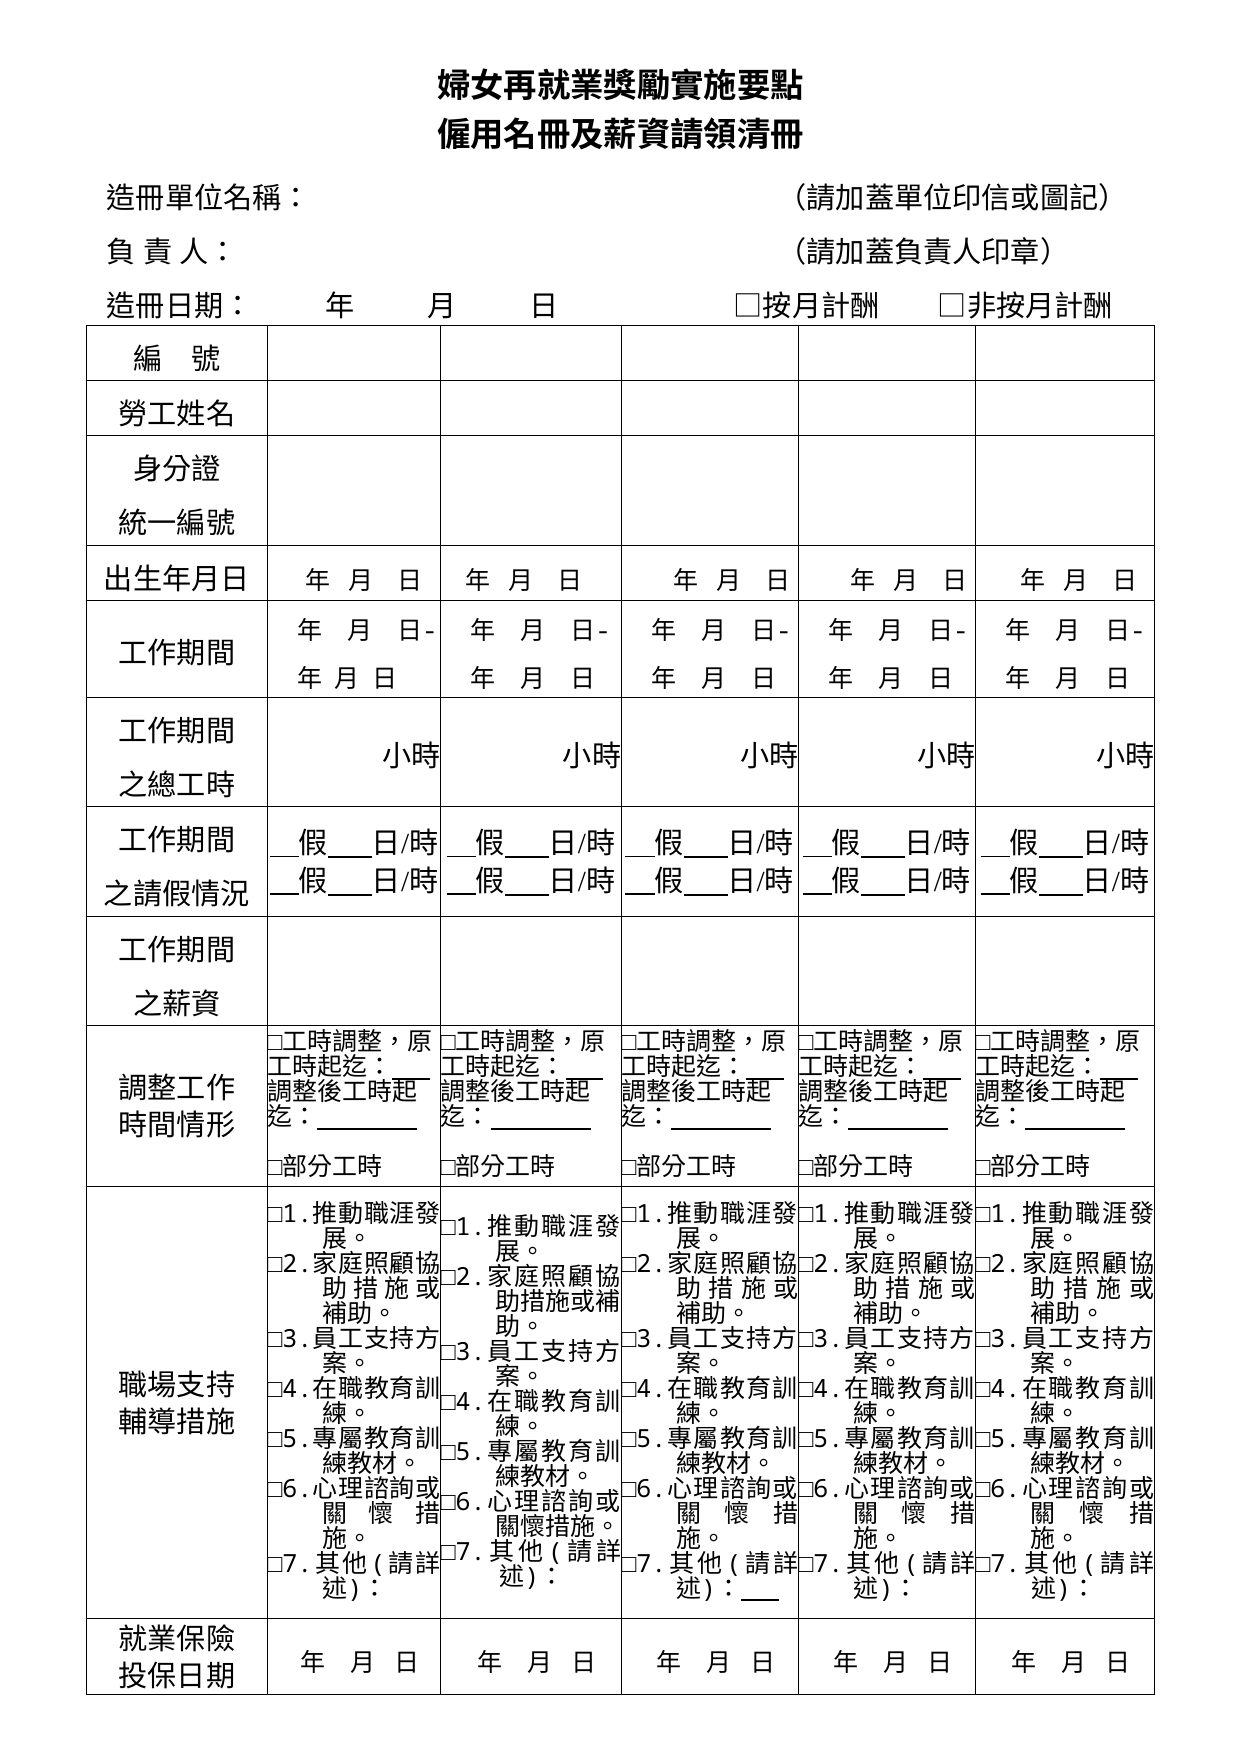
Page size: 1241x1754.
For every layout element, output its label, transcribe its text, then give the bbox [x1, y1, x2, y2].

table_cell □1.推動職涯發展。 □2.家庭照顧協助措施或補助。 □3.員工支持方案。 □4.在職教育訓練。 □5.專屬教育訓練教材。 □6.心理諮詢或關懷措施。 □7.其他(請詳述)： [268, 1187, 440, 1618]
table_cell [976, 917, 1154, 1025]
table_header 編 號 [87, 326, 267, 380]
table_cell 年 月 日 [268, 1619, 440, 1694]
table_cell 年 月 日 [799, 546, 975, 600]
table_cell □工時調整，原工時起迄： 調整後工時起迄： □部分工時 [622, 1026, 798, 1186]
table_cell □工時調整，原工時起迄： 調整後工時起迄： □部分工時 [976, 1026, 1154, 1186]
table_cell □工時調整，原工時起迄： 調整後工時起迄： □部分工時 [799, 1026, 975, 1186]
table_cell 小時 [268, 698, 440, 806]
table_cell [799, 436, 975, 545]
table_cell 小時 [441, 698, 621, 806]
table_cell [268, 917, 440, 1025]
table_cell 假 日/時 假 日/時 [976, 807, 1154, 916]
table_cell 假 日/時 假 日/時 [441, 807, 621, 916]
text 造冊單位名稱： （請加蓋單位印信或圖記） [106, 165, 1134, 219]
table_cell [799, 381, 975, 435]
table_cell [622, 917, 798, 1025]
table_cell [441, 381, 621, 435]
table_cell 年 月 日- 年 月 日 [441, 601, 621, 697]
table_cell □工時調整，原工時起迄： 調整後工時起迄： □部分工時 [268, 1026, 440, 1186]
table_cell 假 日/時 假 日/時 [268, 807, 440, 916]
table_cell 年 月 日 [441, 546, 621, 600]
table_cell 勞工姓名 [87, 381, 267, 435]
table_cell 年 月 日 [622, 1619, 798, 1694]
table_cell 工作期間 [87, 601, 267, 697]
table_header [268, 326, 440, 380]
table_cell □工時調整，原工時起迄： 調整後工時起迄： □部分工時 [441, 1026, 621, 1186]
table_cell 年 月 日 [622, 546, 798, 600]
text 負 責 人： （請加蓋負責人印章） [106, 219, 1134, 273]
text 造冊日期： 年 月 日 □按月計酬 □非按月計酬 [106, 283, 1134, 325]
table_cell 小時 [976, 698, 1154, 806]
table_cell 小時 [799, 698, 975, 806]
table_cell □1.推動職涯發展。 □2.家庭照顧協助措施或補助。 □3.員工支持方案。 □4.在職教育訓練。 □5.專屬教育訓練教材。 □6.心理諮詢或關懷措施。 □7.其他(請詳述)： [622, 1187, 798, 1618]
text 僱用名冊及薪資請領清冊 [106, 107, 1134, 156]
table_cell 年 月 日- 年 月 日 [622, 601, 798, 697]
table_cell 調整工作 時間情形 [87, 1026, 267, 1186]
table_cell 假 日/時 假 日/時 [799, 807, 975, 916]
table_cell 工作期間 之總工時 [87, 698, 267, 806]
table_cell [441, 436, 621, 545]
table_cell □1.推動職涯發展。 □2.家庭照顧協助措施或補助。 □3.員工支持方案。 □4.在職教育訓練。 □5.專屬教育訓練教材。 □6.心理諮詢或關懷措施。 □7.其他(請詳述)： [799, 1187, 975, 1618]
table_cell 假 日/時 假 日/時 [622, 807, 798, 916]
table_cell [268, 381, 440, 435]
table_cell 年 月 日 [799, 1619, 975, 1694]
table_cell 年 月 日 [976, 546, 1154, 600]
table_header [799, 326, 975, 380]
table_cell □1.推動職涯發展。 □2.家庭照顧協助措施或補助。 □3.員工支持方案。 □4.在職教育訓練。 □5.專屬教育訓練教材。 □6.心理諮詢或關懷措施。 □7.其他(請詳述)： [976, 1187, 1154, 1618]
table_header [622, 326, 798, 380]
table_cell 職場支持 輔導措施 [87, 1187, 267, 1618]
table_cell [622, 436, 798, 545]
table_cell [799, 917, 975, 1025]
table_cell 年 月 日- 年 月 日 [976, 601, 1154, 697]
table_cell 出生年月日 [87, 546, 267, 600]
table_cell 年 月 日 [976, 1619, 1154, 1694]
table_cell 工作期間 之請假情況 [87, 807, 267, 916]
table_cell [622, 381, 798, 435]
table_cell 就業保險 投保日期 [87, 1619, 267, 1694]
table_cell □1.推動職涯發展。 □2.家庭照顧協助措施或補助。 □3.員工支持方案。 □4.在職教育訓練。 □5.專屬教育訓練教材。 □6.心理諮詢或關懷措施。 □7.其他(請詳述)： [441, 1187, 621, 1618]
table_cell 年 月 日 [441, 1619, 621, 1694]
table_cell 年 月 日- 年 月 日 [268, 601, 440, 697]
table_cell [976, 381, 1154, 435]
table_header [976, 326, 1154, 380]
table_header [441, 326, 621, 380]
table_cell [268, 436, 440, 545]
table_cell [976, 436, 1154, 545]
table_cell [441, 917, 621, 1025]
table_cell 身分證 統一編號 [87, 436, 267, 545]
text 婦女再就業獎勵實施要點 [106, 59, 1134, 107]
table_cell 工作期間 之薪資 [87, 917, 267, 1025]
table_cell 年 月 日 [268, 546, 440, 600]
table_cell 年 月 日- 年 月 日 [799, 601, 975, 697]
table_cell 小時 [622, 698, 798, 806]
